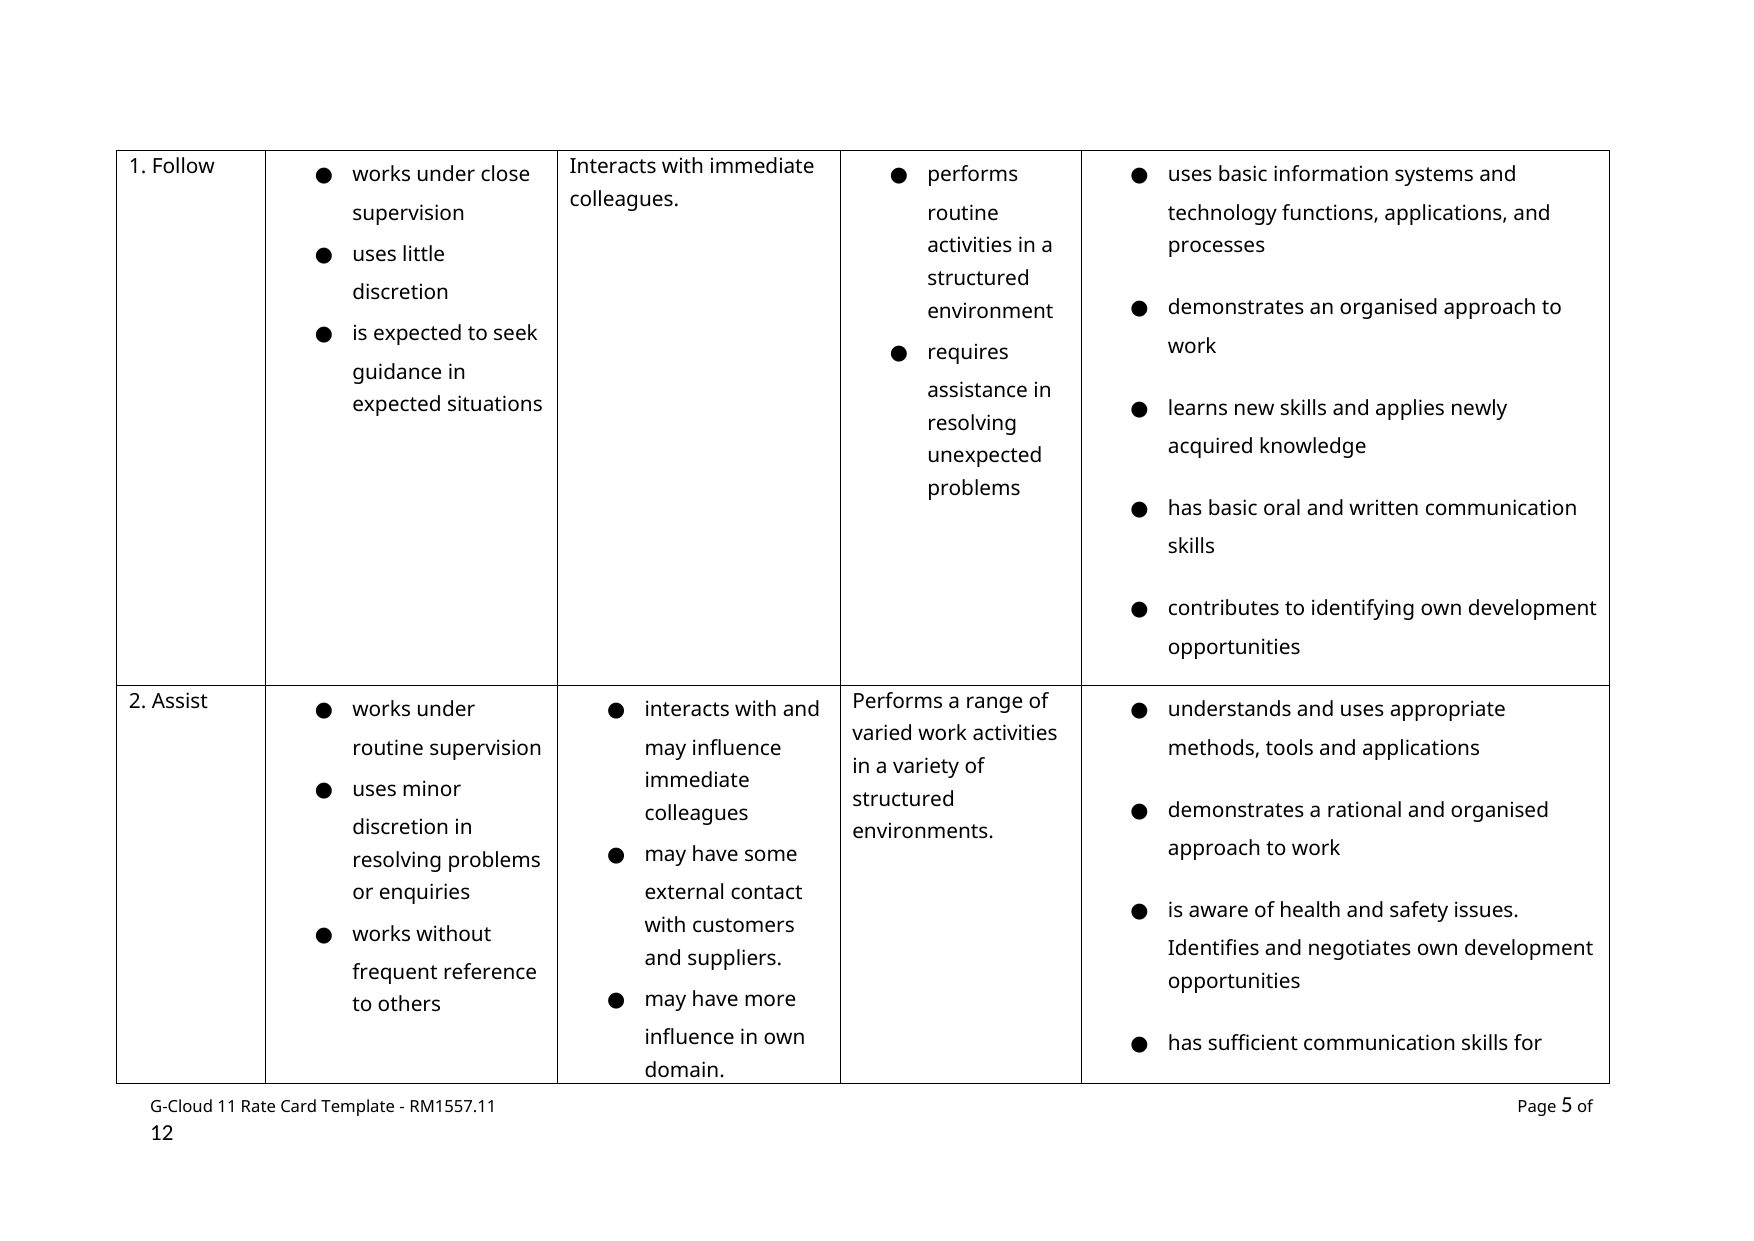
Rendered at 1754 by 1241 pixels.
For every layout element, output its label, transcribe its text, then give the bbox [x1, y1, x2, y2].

table_cell 1. Follow [117, 151, 265, 685]
table_cell works under routine supervision uses minor discretion in resolving problems or enquiries works without frequent reference to others [266, 686, 557, 1083]
table_cell understands and uses appropriate methods, tools and applications demonstrates a rational and organised approach to work is aware of health and safety issues. Identifies and negotiates own development opportunities has sufficient communication skills for [1082, 686, 1609, 1083]
table_cell Interacts with immediate colleagues. [558, 151, 840, 685]
table_cell performs routine activities in a structured environment requires assistance in resolving unexpected problems [841, 151, 1081, 685]
table_cell works under close supervision uses little discretion is expected to seek guidance in expected situations [266, 151, 557, 685]
table_cell uses basic information systems and technology functions, applications, and processes demonstrates an organised approach to work learns new skills and applies newly acquired knowledge has basic oral and written communication skills contributes to identifying own development opportunities [1082, 151, 1609, 685]
table_cell interacts with and may influence immediate colleagues may have some external contact with customers and suppliers. may have more influence in own domain. [558, 686, 840, 1083]
table_cell 2. Assist [117, 686, 265, 1083]
table_cell Performs a range of varied work activities in a variety of structured environments. [841, 686, 1081, 1083]
